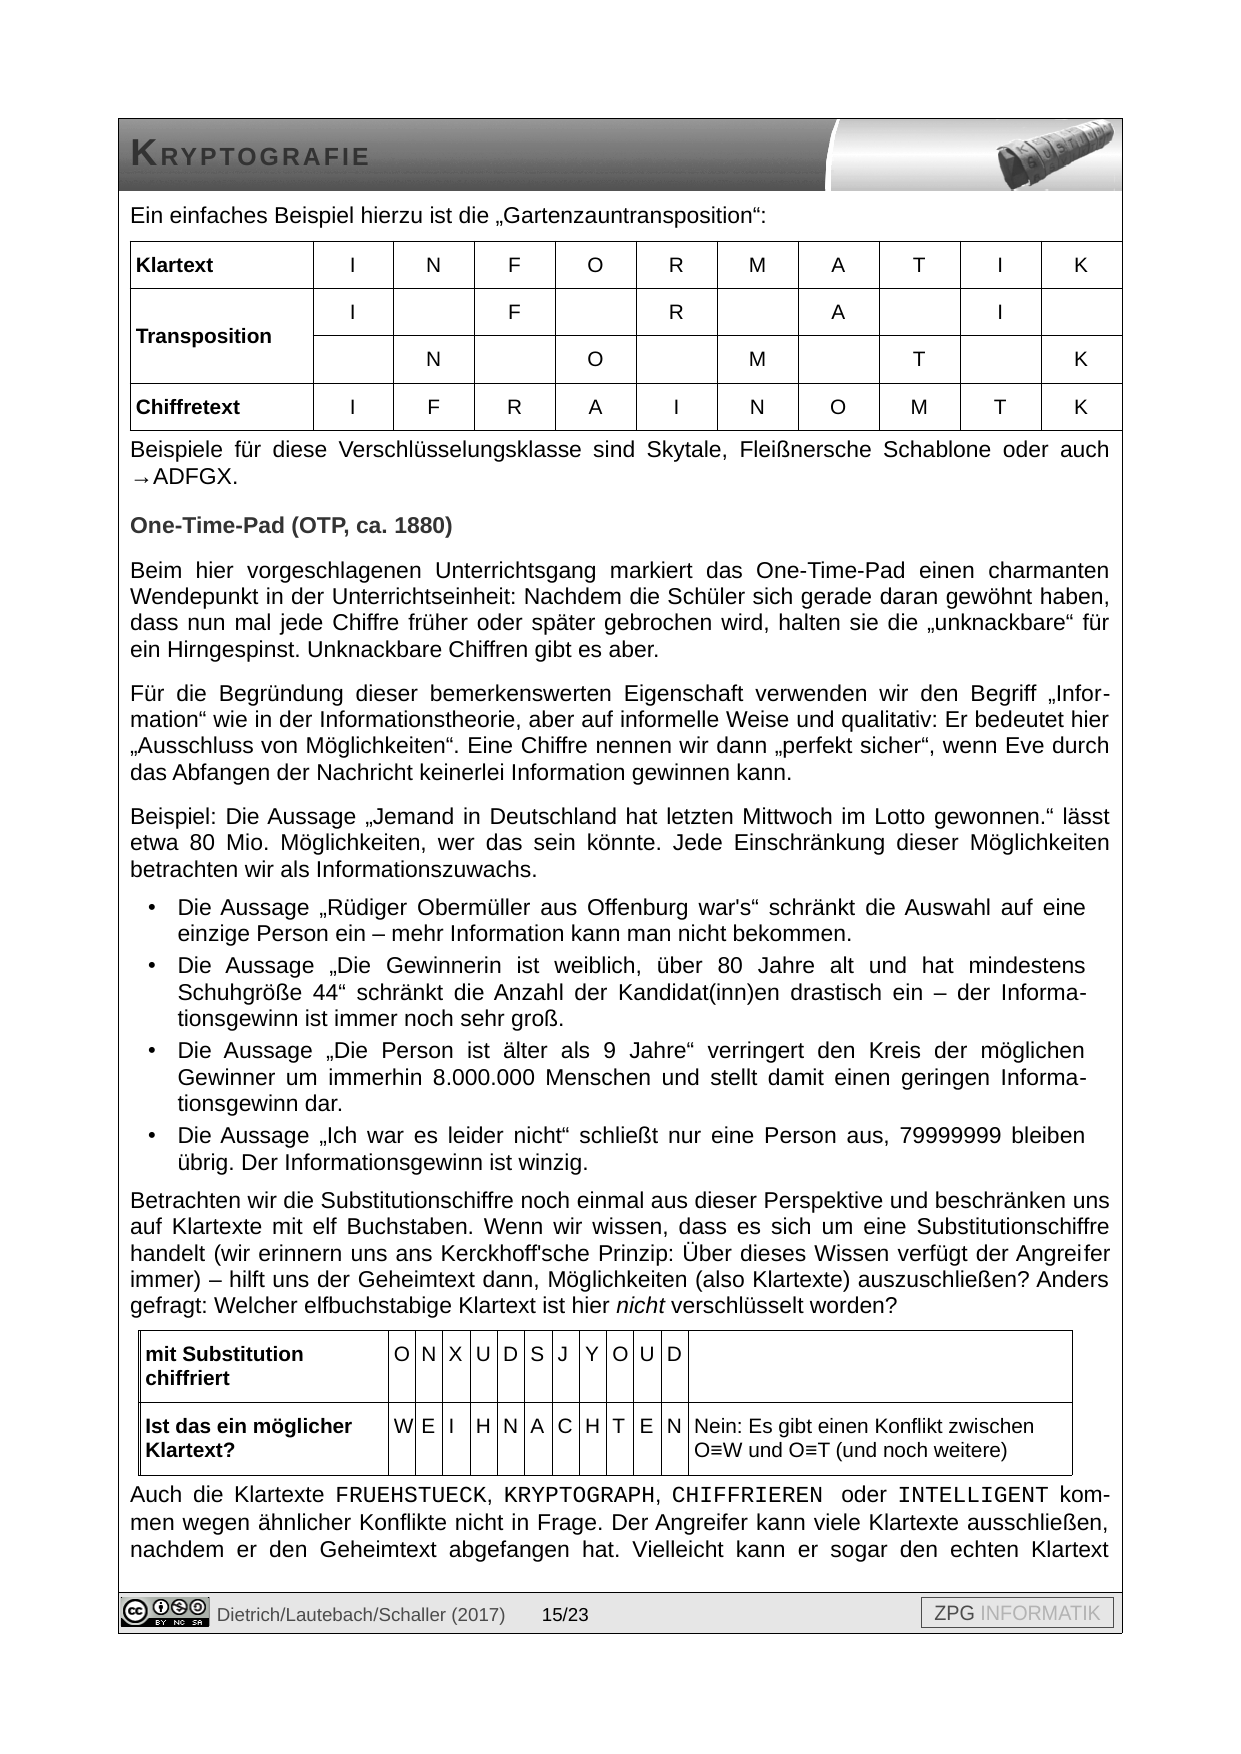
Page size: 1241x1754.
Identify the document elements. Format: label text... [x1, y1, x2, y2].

table_header Y [580, 1331, 606, 1402]
table_cell O [556, 336, 636, 383]
table_cell I [314, 384, 393, 430]
table_header I [314, 242, 393, 288]
table_header D [498, 1331, 524, 1402]
text Für die Begründung dieser bemerkenswerten Eigenschaft verwenden wir den Begriff „Infor­mation“ wie in der Informationstheorie, aber auf informelle Weise und qualitativ: Er bedeutet hier „Ausschluss von Möglichkeiten“. Eine Chiffre nennen wir dann „perfekt sicher“, wenn Eve durch das Abfangen der Nachricht keinerlei Information gewinnen kann. [130, 680, 1110, 785]
table_header I [961, 242, 1041, 288]
table_cell [718, 289, 798, 335]
text One-Time-Pad (OTP, ca. 1880) [130, 512, 1122, 539]
table_header X [443, 1331, 470, 1402]
table_cell F [394, 384, 474, 430]
table_cell N [662, 1403, 688, 1475]
table_cell [799, 336, 879, 383]
table_cell A [799, 289, 879, 335]
table_cell N [394, 336, 474, 383]
picture [120, 1597, 210, 1627]
list Die Aussage „Ich war es leider nicht“ schließt nur eine Person aus, 79999999 bleiben übrig. Der Informationsgewinn ist winzig. [148, 1122, 1087, 1175]
table_cell I [443, 1403, 470, 1475]
table_header D [662, 1331, 688, 1402]
table_cell I [637, 384, 717, 430]
table_header mit Substitution chiffriert [141, 1331, 388, 1402]
table_header K [1042, 242, 1122, 288]
text Ein einfaches Beispiel hierzu ist die „Gartenzauntransposition“: [130, 202, 1110, 229]
table_header N [394, 242, 474, 288]
text Beim hier vorgeschlagenen Unterrichtsgang markiert das One-Time-Pad einen charmanten Wendepunkt in der Unterrichtseinheit: Nachdem die Schüler sich gerade daran gewöhnt haben, dass nun mal jede Chiffre früher oder später gebrochen wird, halten sie die „unknackbare“ für ein Hirngespinst. Unknackbare Chiffren gibt es aber. [130, 557, 1110, 662]
table_header O [556, 242, 636, 288]
table_header [689, 1331, 1072, 1402]
table_cell T [607, 1403, 633, 1475]
table_cell H [580, 1403, 606, 1475]
table_header F [475, 242, 555, 288]
table_cell O [799, 384, 879, 430]
table_cell K [1042, 384, 1122, 430]
table_cell H [471, 1403, 497, 1475]
table_cell T [880, 336, 960, 383]
table_cell [880, 289, 960, 335]
table_cell [637, 336, 717, 383]
table_cell M [880, 384, 960, 430]
table_header O [389, 1331, 415, 1402]
table_header O [607, 1331, 633, 1402]
table_cell W [389, 1403, 415, 1475]
table_header S [525, 1331, 552, 1402]
table_cell K [1042, 336, 1122, 383]
list Die Aussage „Rüdiger Obermüller aus Offenburg war's“ schränkt die Auswahl auf eine einzige Person ein – mehr Information kann man nicht bekommen. [148, 894, 1087, 946]
text Beispiel: Die Aussage „Jemand in Deutschland hat letzten Mittwoch im Lotto gewonnen.“ lässt etwa 80 Mio. Möglichkeiten, wer das sein könnte. Jede Einschränkung dieser Möglichkeiten betrachten wir als Informationszuwachs. [130, 803, 1110, 882]
text Auch die Klartexte FRUEHSTUECK, KRYPTOGRAPH, CHIFFRIEREN oder INTELLIGENT kom­men wegen ähnlicher Konflikte nicht in Frage. Der Angreifer kann viele Klartexte ausschließen, nachdem er den Geheimtext abgefangen hat. Vielleicht kann er sogar den echten Klartext [130, 1481, 1110, 1562]
table_header U [634, 1331, 661, 1402]
list Die Aussage „Die Person ist älter als 9 Jahre“ verringert den Kreis der möglichen Gewinner um immerhin 8.000.000 Menschen und stellt damit einen geringen Informa­tions­gewinn dar. [148, 1037, 1087, 1116]
table_header N [416, 1331, 442, 1402]
table_cell [394, 289, 474, 335]
table_cell [1042, 289, 1122, 335]
text Betrachten wir die Substitutionschiffre noch einmal aus dieser Perspektive und beschränken uns auf Klartexte mit elf Buchstaben. Wenn wir wissen, dass es sich um eine Substitutionschiffre handelt (wir erinnern uns ans Kerckhoff'sche Prinzip: Über dieses Wissen verfügt der Angrei­fer immer) – hilft uns der Geheimtext dann, Möglichkeiten (also Klartexte) auszuschließen? Anders gefragt: Welcher elfbuchstabige Klartext ist hier nicht verschlüsselt worden? [130, 1187, 1110, 1319]
text Beispiele für diese Verschlüsselungsklasse sind Skytale, Fleißnersche Schablone oder auch →ADFGX. [130, 436, 1110, 489]
table_cell [475, 336, 555, 383]
table_cell A [525, 1403, 552, 1475]
table_header J [553, 1331, 579, 1402]
table_cell [556, 289, 636, 335]
table_cell Transposition [131, 289, 313, 383]
table_cell I [961, 289, 1041, 335]
table_cell [961, 336, 1041, 383]
table_cell I [314, 289, 393, 335]
list Die Aussage „Die Gewinnerin ist weiblich, über 80 Jahre alt und hat mindestens Schuhgröße 44“ schränkt die Anzahl der Kandidat(inn)en drastisch ein – der Informa­tions­gewinn ist immer noch sehr groß. [148, 952, 1087, 1031]
table_header T [880, 242, 960, 288]
table_cell R [475, 384, 555, 430]
table_header R [637, 242, 717, 288]
table_cell E [634, 1403, 661, 1475]
picture [119, 119, 1122, 191]
table_cell E [416, 1403, 442, 1475]
table_header Klartext [131, 242, 313, 288]
table_cell Ist das ein möglicher Klartext? [141, 1403, 388, 1475]
table_header M [718, 242, 798, 288]
table_cell T [961, 384, 1041, 430]
table_header U [471, 1331, 497, 1402]
table_cell Nein: Es gibt einen Konflikt zwi­schen O≡W und O≡T (und noch weitere) [689, 1403, 1072, 1475]
table_cell N [498, 1403, 524, 1475]
table_cell F [475, 289, 555, 335]
table_cell R [637, 289, 717, 335]
table_header A [799, 242, 879, 288]
table_cell M [718, 336, 798, 383]
table_cell [314, 336, 393, 383]
table_cell C [553, 1403, 579, 1475]
table_cell Chiffretext [131, 384, 313, 430]
table_cell A [556, 384, 636, 430]
table_cell N [718, 384, 798, 430]
